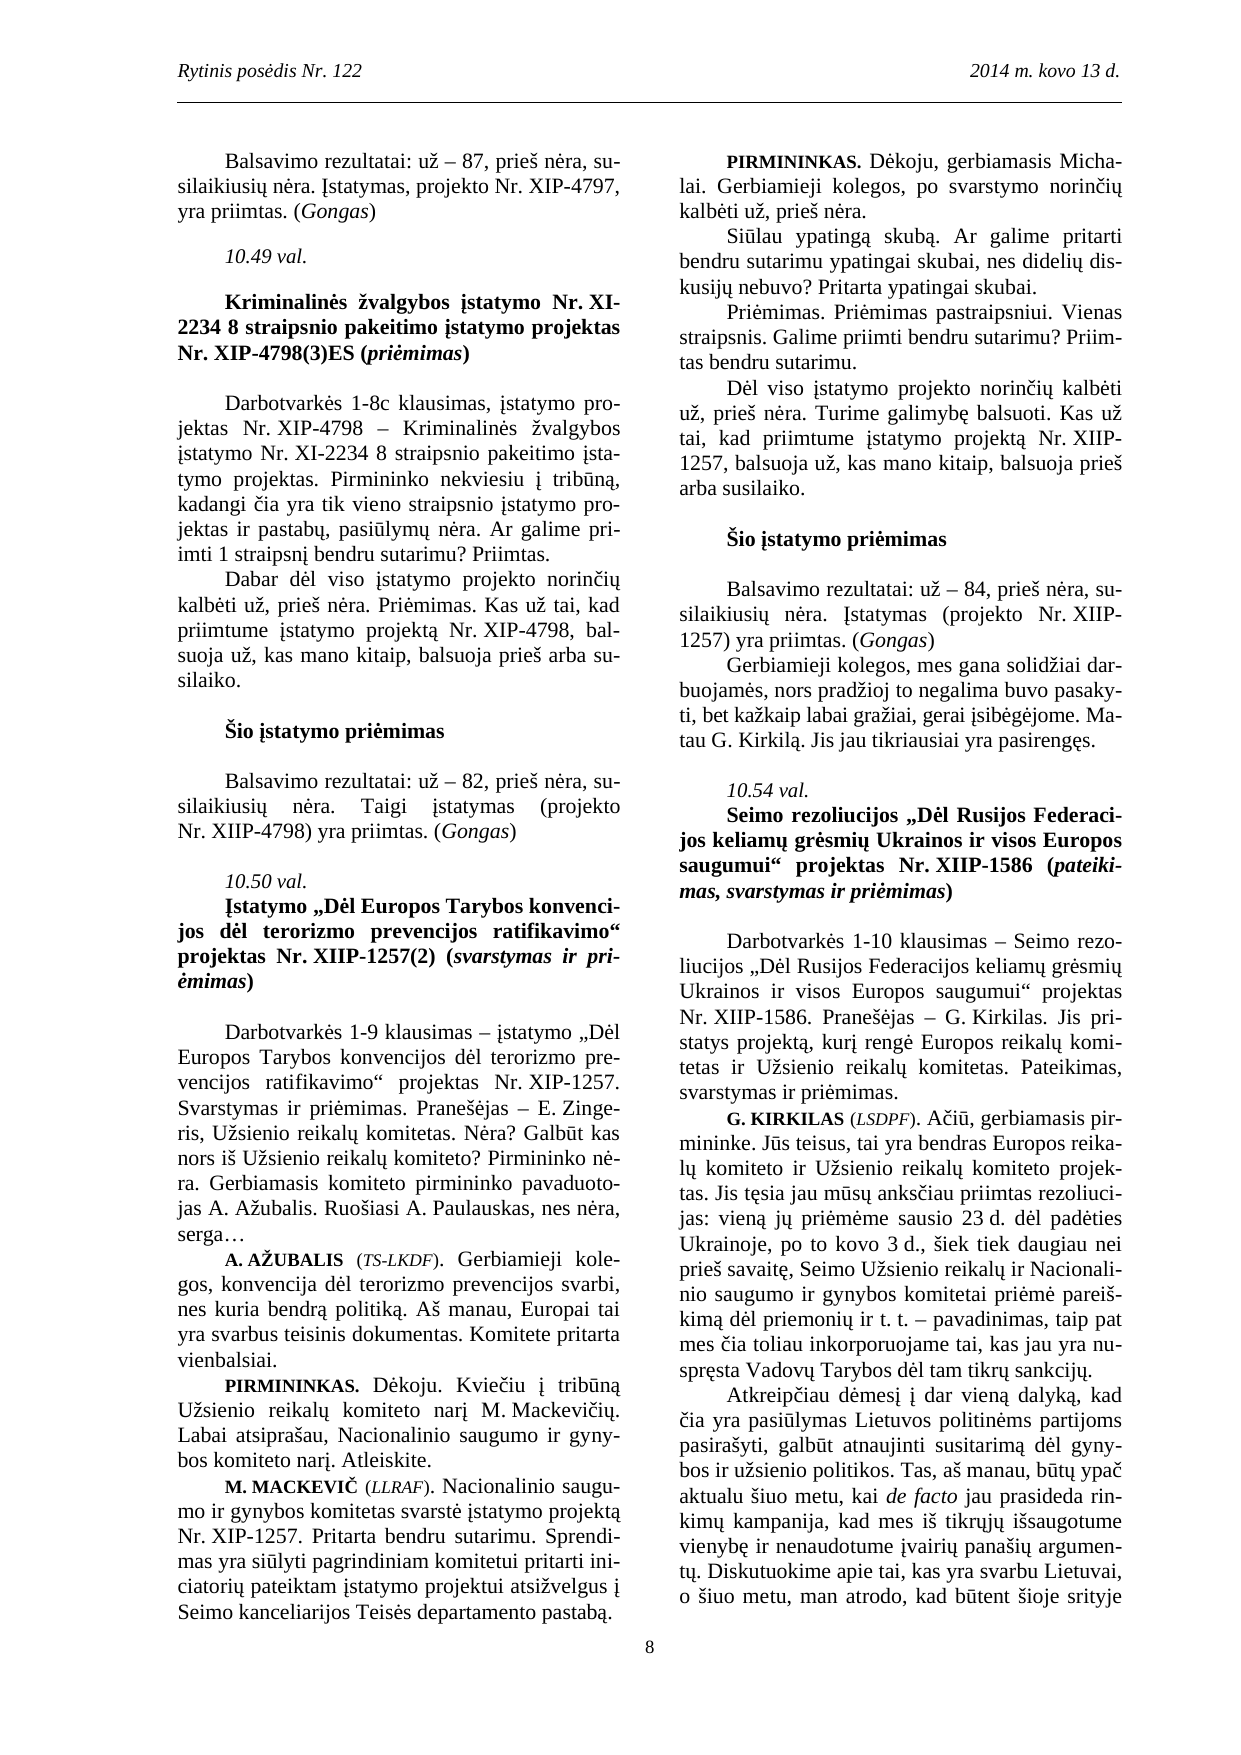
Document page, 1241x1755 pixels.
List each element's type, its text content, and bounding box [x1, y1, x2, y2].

text Sei­mo re­zo­liu­ci­jos „Dėl Ru­si­jos Fe­de­ra­ci­jos ke­lia­mų grės­mių Uk­rai­nos ir vi­sos Eu­ro­pos sau­gu­mui“ pro­jek­tas Nr. XIIP-1586 (pa­tei­ki­mas, svars­ty­mas ir pri­ėmi­mas) [679, 802, 1122, 903]
text Bal­sa­vi­mo re­zul­ta­tai: už – 82, prieš nė­ra, su­si­lai­kiu­sių nė­ra. Tai­gi įsta­ty­mas (pro­jek­to Nr. XIIP-4798) yra pri­im­tas. (Gon­gas) [177, 768, 620, 844]
text Kri­mi­na­li­nės žval­gy­bos įsta­ty­mo Nr. XI-2234 8 straips­nio pa­kei­ti­mo įsta­ty­mo pro­jek­tas Nr. XIP-4798(3)ES (pri­ėmi­mas) [177, 289, 620, 365]
text PIRMININKAS. Dė­ko­ju, ger­bia­ma­sis Mi­cha­lai. Ger­bia­mie­ji ko­le­gos, po svars­ty­mo no­rin­čių kal­bė­ti už, prieš nė­ra. [679, 148, 1122, 223]
text Dėl vi­so įsta­ty­mo pro­jek­to no­rin­čių kal­bė­ti už, prieš nė­ra. Tu­ri­me ga­li­my­bę bal­suo­ti. Kas už tai, kad pri­im­tu­me įsta­ty­mo pro­jek­tą Nr. XIIP-1257, bal­suo­ja už, kas ma­no ki­taip, bal­suo­ja prieš ar­ba su­si­lai­ko. [679, 374, 1122, 501]
text Bal­sa­vi­mo re­zul­ta­tai: už – 87, prieš nė­ra, su­si­lai­kiu­sių nė­ra. Įsta­ty­mas, pro­jek­to Nr. XIP-4797, yra pri­im­tas. (Gon­gas) [177, 148, 620, 223]
text 10.49 val. [224, 244, 620, 268]
text Da­bar dėl vi­so įsta­ty­mo pro­jek­to no­rin­čių kal­bė­ti už, prieš nė­ra. Pri­ėmi­mas. Kas už tai, kad pri­im­tu­me įsta­ty­mo pro­jek­tą Nr. XIP-4798, bal­suo­ja už, kas ma­no ki­taip, bal­suo­ja prieš ar­ba su­si­lai­ko. [177, 566, 620, 692]
text Bal­sa­vi­mo re­zul­ta­tai: už – 84, prieš nė­ra, su­si­lai­kiu­sių nė­ra. Įsta­ty­mas (pro­jek­to Nr. XIIP-1257) yra pri­im­tas. (Gon­gas) [679, 576, 1122, 652]
text PIRMININKAS. Dė­ko­ju. Kvie­čiu į tri­bū­ną Už­sie­nio rei­ka­lų ko­mi­te­to na­rį M. Mac­ke­vi­čių. La­bai at­si­pra­šau, Na­cio­na­li­nio sau­gu­mo ir gy­ny­bos ko­mi­te­to na­rį. At­leis­ki­te. [177, 1372, 620, 1473]
text A. AŽUBALIS (TS-LKDF). Ger­bia­mie­ji ko­le­gos, kon­ven­ci­ja dėl te­ro­riz­mo pre­ven­ci­jos svar­bi, nes ku­ria ben­drą po­li­ti­ką. Aš ma­nau, Eu­ro­pai tai yra svar­bus tei­si­nis do­ku­men­tas. Ko­mi­te­te pri­tar­ta vien­bal­siai. [177, 1246, 620, 1372]
text Įsta­ty­mo „Dėl Eu­ro­pos Ta­ry­bos kon­ven­ci­jos dėl te­ro­riz­mo pre­ven­ci­jos ra­ti­fi­ka­vi­mo“ pro­jek­tas Nr. XIIP-1257(2) (svars­ty­mas ir pri­ėmi­mas) [177, 893, 620, 994]
text M. MACKEVIČ (LLRAF). Na­cio­na­li­nio sau­gu­mo ir gy­ny­bos ko­mi­te­tas svars­tė įsta­ty­mo pro­jek­tą Nr. XIP-1257. Pri­tar­ta ben­dru su­ta­ri­mu. Spren­di­mas yra siū­ly­ti pa­grin­di­niam ko­mi­te­tui pri­tar­ti ini­cia­to­rių pa­teik­tam įsta­ty­mo pro­jek­tui at­si­žvel­gus į Sei­mo kan­ce­lia­ri­jos Tei­sės de­par­ta­men­to pa­sta­bą. [177, 1473, 620, 1624]
text Dar­bo­tvarkės 1-10 klau­si­mas – Sei­mo re­zo­liu­ci­jos „Dėl Ru­si­jos Fe­de­ra­ci­jos ke­lia­mų grės­mių Uk­rai­nos ir vi­sos Eu­ro­pos sau­gu­mui“ pro­jek­tas Nr. XIIP-1586. Pra­ne­šė­jas – G. Kir­ki­las. Jis pri­sta­tys pro­jek­tą, ku­rį ren­gė Eu­ro­pos rei­ka­lų ko­mi­te­tas ir Už­sie­nio rei­ka­lų ko­mi­te­tas. Pa­tei­ki­mas, svars­ty­mas ir pri­ėmi­mas. [679, 928, 1122, 1104]
text Šio įsta­ty­mo pri­ėmi­mas [177, 718, 620, 743]
text Šio įsta­ty­mo pri­ėmi­mas [679, 526, 1122, 551]
text Ger­bia­mie­ji ko­le­gos, mes ga­na so­li­džiai dar­buo­ja­mės, nors pra­džioj to ne­ga­li­ma bu­vo pa­sa­ky­ti, bet kaž­kaip la­bai gra­žiai, ge­rai įsi­bė­gė­jo­me. Ma­tau G. Kir­ki­lą. Jis jau tik­riau­siai yra pa­si­ren­gęs. [679, 652, 1122, 753]
text Dar­bo­tvarkės 1-9 klau­si­mas – įsta­ty­mo „Dėl Eu­ro­pos Ta­ry­bos kon­ven­ci­jos dėl te­ro­riz­mo pre­ven­ci­jos ra­ti­fi­ka­vi­mo“ pro­jek­tas Nr. XIP-1257. Svar­s­ty­mas ir pri­ėmi­mas. Pra­ne­šė­jas – E. Zin­ge­ris, Už­sie­nio rei­ka­lų ko­mi­te­tas. Nė­ra? Gal­būt kas nors iš Už­sie­nio rei­ka­lų ko­mi­te­to? Pir­mi­nin­ko nė­ra. Ger­bia­ma­sis ko­mi­te­to pir­mi­nin­ko pa­va­duo­to­jas A. Ažu­ba­lis. Ruo­šia­si A. Pau­laus­kas, nes nė­ra, ser­ga… [177, 1019, 620, 1246]
text Dar­bo­tvarkės 1-8c klau­si­mas, įsta­ty­mo pro­jek­tas Nr. XIP-4798 – Kri­mi­na­li­nės žval­gy­bos įsta­ty­mo Nr. XI-2234 8 straips­nio pa­kei­ti­mo įsta­ty­mo pro­jek­tas. Pir­mi­nin­ko ne­kvie­siu į tri­bū­ną, ka­dan­gi čia yra tik vie­no straips­nio įsta­ty­mo pro­jek­tas ir pa­sta­bų, pa­siū­ly­mų nė­ra. Ar ga­li­me pri­im­ti 1 straips­nį ben­dru su­ta­ri­mu? Pri­im­tas. [177, 390, 620, 566]
text 10.50 val. [224, 869, 620, 893]
text Pri­ėmi­mas. Pri­ėmi­mas pa­straips­niui. Vie­nas straips­nis. Ga­li­me pri­im­ti ben­dru su­ta­ri­mu? Pri­im­tas ben­dru su­ta­ri­mu. [679, 299, 1122, 374]
text G. KIRKILAS (LSDPF). Ačiū, ger­bia­ma­sis pir­mi­nin­ke. Jūs tei­sus, tai yra ben­dras Eu­ro­pos rei­ka­lų ko­mi­te­to ir Už­sie­nio rei­ka­lų ko­mi­te­to pro­jek­tas. Jis tę­sia jau mū­sų anks­čiau pri­im­tas re­zo­liu­ci­jas: vie­ną jų pri­ėmė­me sau­sio 23 d. dėl pa­dė­ties Uk­rai­no­je, po to ko­vo 3 d., šiek tiek dau­giau nei prieš sa­vai­tę, Sei­mo Už­sie­nio rei­ka­lų ir Na­cio­na­li­nio sau­gu­mo ir gy­ny­bos ko­mi­te­tai pri­ėmė pa­reiš­ki­mą dėl prie­mo­nių ir t. t. – pa­va­di­ni­mas, taip pat mes čia to­liau in­kor­po­ruo­ja­me tai, kas jau yra nu­spręs­ta Va­do­vų Ta­ry­bos dėl tam tik­rų sank­ci­jų. [679, 1104, 1122, 1382]
text Siū­lau ypa­tin­gą sku­bą. Ar ga­li­me pri­tar­ti ben­dru su­ta­ri­mu ypa­tin­gai sku­bai, nes di­de­lių dis­ku­si­jų ne­bu­vo? Pri­tar­ta ypa­tin­gai sku­bai. [679, 223, 1122, 299]
text 10.54 val. [726, 778, 1122, 802]
text At­kreip­čiau dė­me­sį į dar vie­ną da­ly­ką, kad čia yra pa­siū­ly­mas Lie­tu­vos po­li­ti­nėms par­ti­joms pa­si­ra­šy­ti, gal­būt at­nau­jin­ti su­si­ta­ri­mą dėl gy­ny­bos ir už­sie­nio po­li­ti­kos. Tas, aš ma­nau, bū­tų ypač ak­tu­a­lu šiuo me­tu, kai de fac­to jau pra­si­de­da rin­ki­mų kam­pa­ni­ja, kad mes iš tik­rų­jų iš­sau­go­tu­me vie­ny­bę ir ne­nau­do­tu­me įvai­rių pa­na­šių ar­gu­men­tų. Dis­ku­tuo­ki­me apie tai, kas yra svar­bu Lie­tu­vai, o šiuo me­tu, man at­ro­do, kad bū­tent šio­je sri­ty­je [679, 1382, 1122, 1609]
